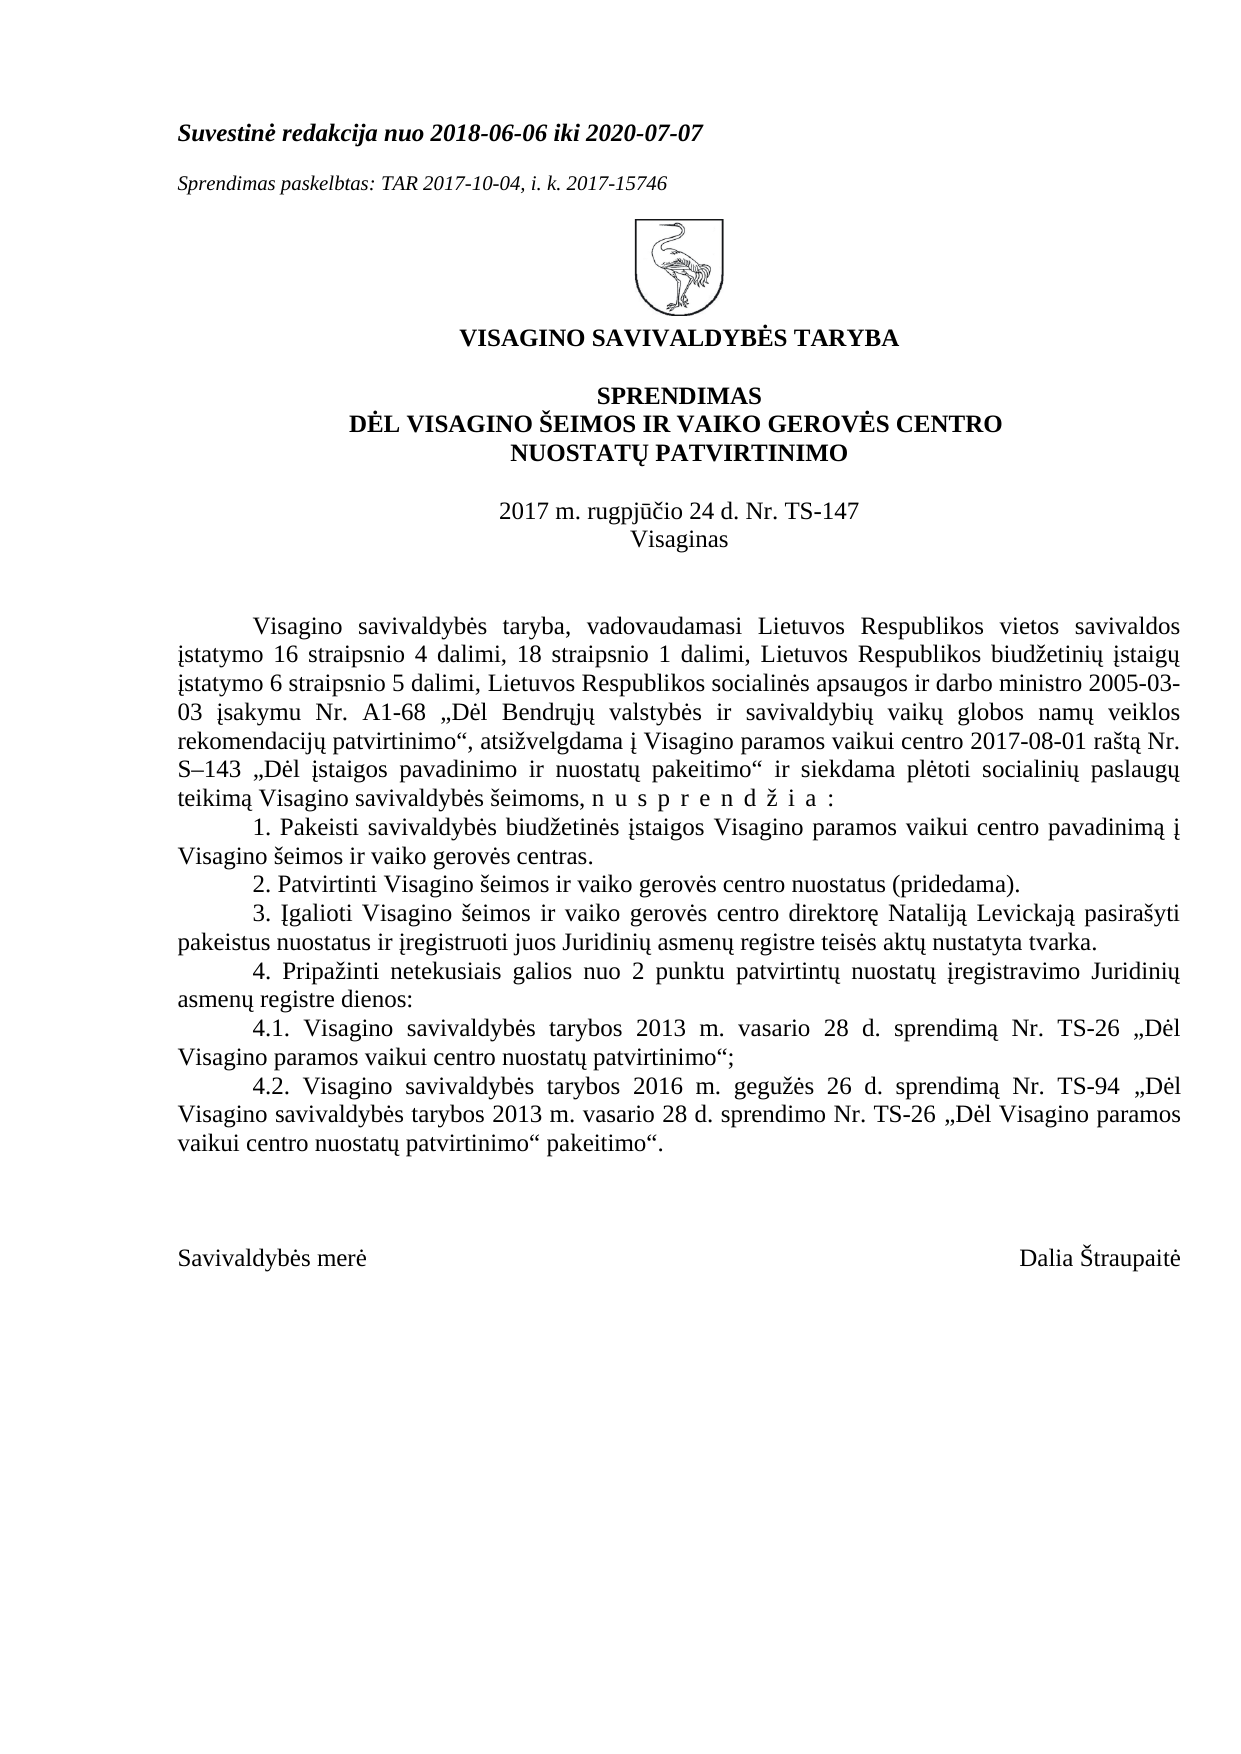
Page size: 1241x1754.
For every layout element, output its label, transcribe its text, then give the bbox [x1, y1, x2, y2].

text 4. Pripažinti netekusiais galios nuo 2 punktu patvirtintų nuostatų įregistravimo Juridinių asmenų registre dienos: [177, 956, 1181, 1013]
text visagino savivaldybės taryba [177, 323, 1181, 352]
text 2. Patvirtinti Visagino šeimos ir vaiko gerovės centro nuostatus (pridedama). [177, 869, 1181, 898]
text 2017 m. rugpjūčio 24 d. Nr. TS-147 [177, 496, 1181, 524]
text 4.1. Visagino savivaldybės tarybos 2013 m. vasario 28 d. sprendimą Nr. TS-26 „Dėl Visagino paramos vaikui centro nuostatų patvirtinimo“; [177, 1013, 1181, 1071]
text Sprendimas paskelbtas: TAR 2017-10-04, i. k. 2017-15746 [177, 171, 1181, 195]
text 4.2. Visagino savivaldybės tarybos 2016 m. gegužės 26 d. sprendimą Nr. TS-94 „Dėl Visagino savivaldybės tarybos 2013 m. vasario 28 d. sprendimo Nr. TS-26 „Dėl Visagino paramos vaikui centro nuostatų patvirtinimo“ pakeitimo“. [177, 1071, 1181, 1157]
text Suvestinė redakcija nuo 2018-06-06 iki 2020-07-07 [177, 118, 1181, 147]
text Visagino savivaldybės taryba, vadovaudamasi Lietuvos Respublikos vietos savivaldos įstatymo 16 straipsnio 4 dalimi, 18 straipsnio 1 dalimi, Lietuvos Respublikos biudžetinių įstaigų įstatymo 6 straipsnio 5 dalimi, Lietuvos Respublikos socialinės apsaugos ir darbo ministro 2005-03-03 įsakymu Nr. A1-68 „Dėl Bendrųjų valstybės ir savivaldybių vaikų globos namų veiklos rekomendacijų patvirtinimo“, atsižvelgdama į Visagino paramos vaikui centro 2017-08-01 raštą Nr. S–143 „Dėl įstaigos pavadinimo ir nuostatų pakeitimo“ ir siekdama plėtoti socialinių paslaugų teikimą Visagino savivaldybės šeimoms, nusprendžia: [177, 611, 1181, 812]
text 3. Įgalioti Visagino šeimos ir vaiko gerovės centro direktorę Nataliją Levickają pasirašyti pakeistus nuostatus ir įregistruoti juos Juridinių asmenų registre teisės aktų nustatyta tvarka. [177, 898, 1181, 956]
text Visaginas [177, 524, 1181, 553]
text DĖL VISAGINO ŠEIMOS IR VAIKO GEROVĖS CENTRO [177, 409, 1181, 438]
text sprendimas [177, 381, 1181, 409]
text Savivaldybės merė Dalia Štraupaitė [177, 1243, 1181, 1272]
text 1. Pakeisti savivaldybės biudžetinės įstaigos Visagino paramos vaikui centro pavadinimą į Visagino šeimos ir vaiko gerovės centras. [177, 812, 1181, 869]
text NUOSTATŲ PATVIRTINIMO [177, 438, 1181, 467]
